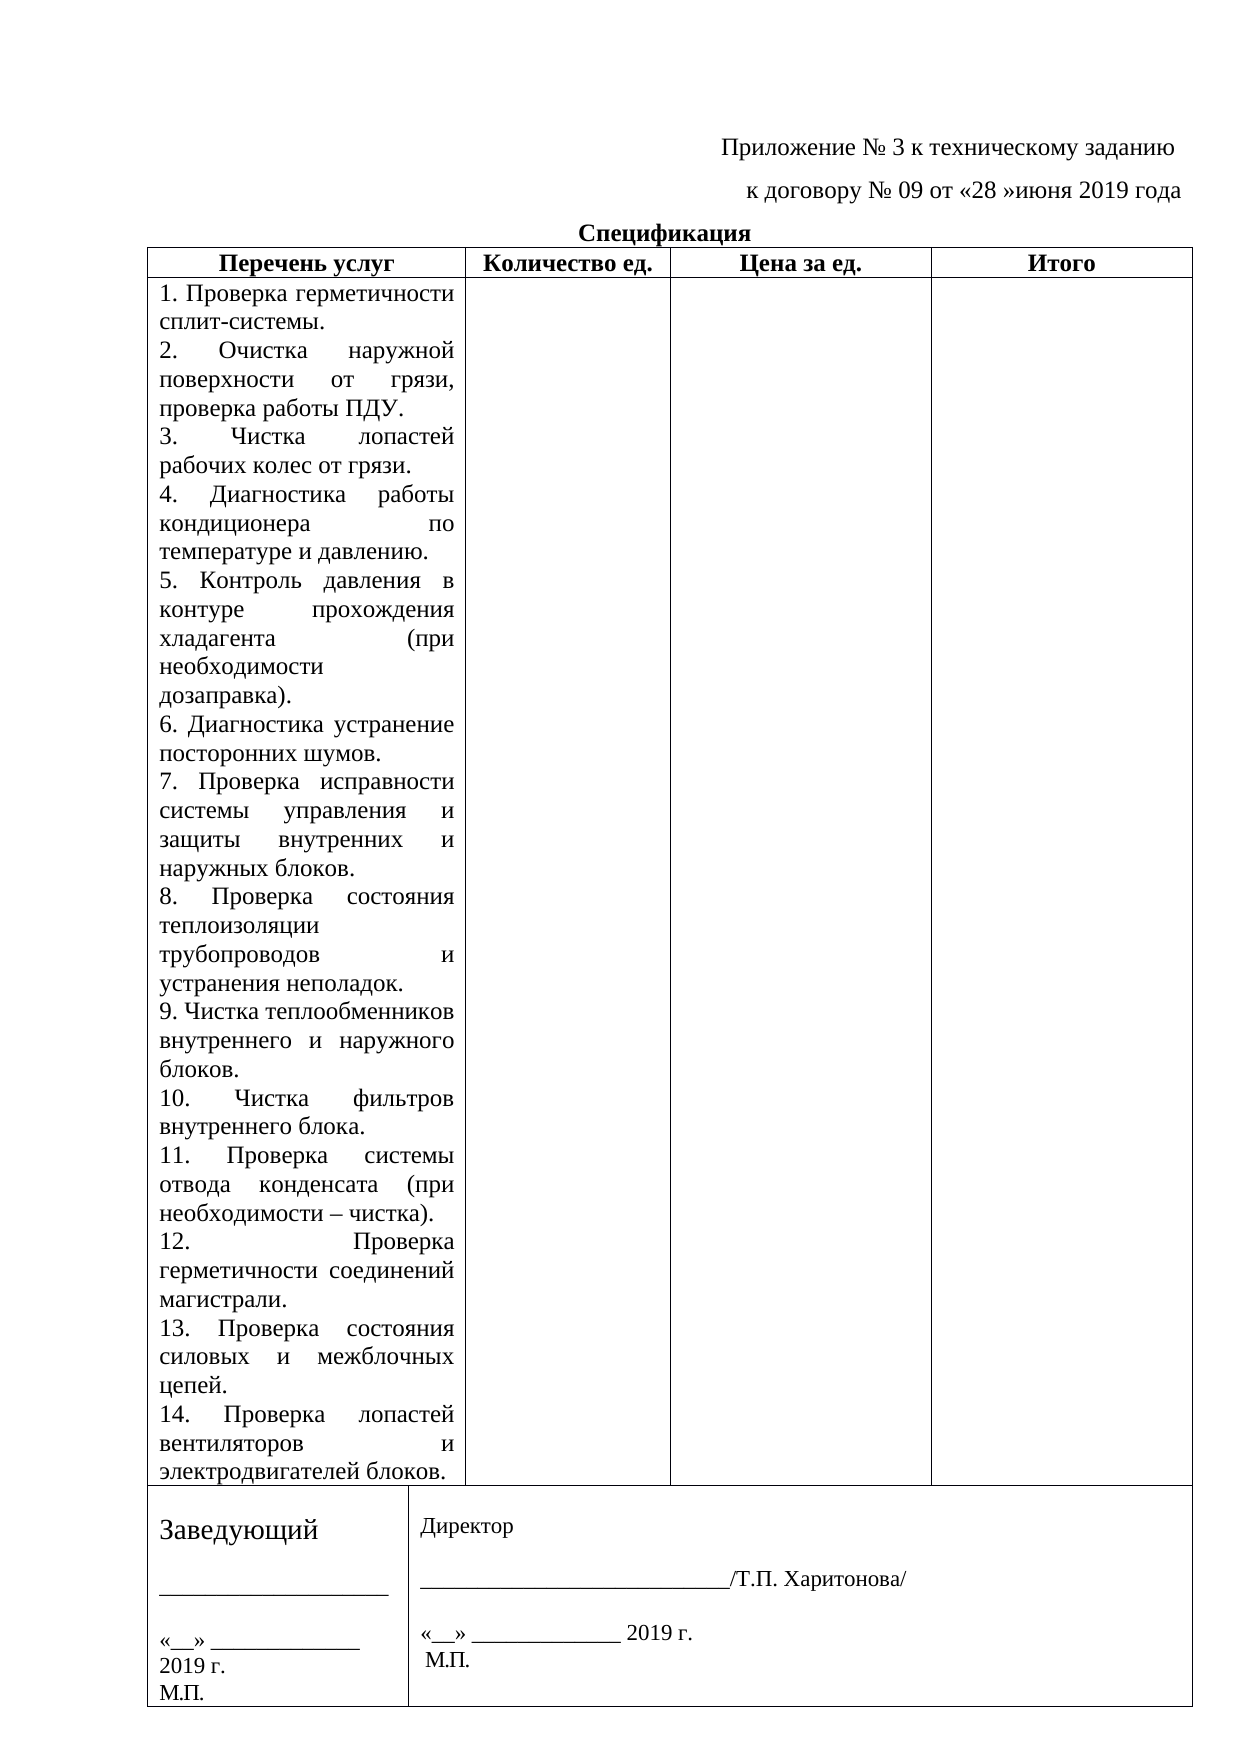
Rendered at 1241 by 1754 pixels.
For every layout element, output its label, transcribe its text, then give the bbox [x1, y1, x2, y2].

table_cell Заведующий ____________________ «__» _____________ 2019 г. М.П. [148, 1486, 408, 1706]
text к договору № 09 от «28 »июня 2019 года [148, 175, 1181, 204]
table_header Цена за ед. [671, 248, 931, 277]
text Приложение № 3 к техническому заданию [148, 132, 1181, 161]
table_cell 1. Проверка герметичности сплит-системы. 2. Очистка наружной поверхности от грязи, проверка работы ПДУ. 3. Чистка лопастей рабочих колес от грязи. 4. Диагностика работы кондиционера по температуре и давлению. 5. Контроль давления в контуре прохождения хладагента (при необходимости дозаправка). 6. Диагностика устранение посторонних шумов. 7. Проверка исправности системы управления и защиты внутренних и наружных блоков. 8. Проверка состояния теплоизоляции трубопроводов и устранения неполадок. 9. Чистка теплообменников внутреннего и наружного блоков. 10. Чистка фильтров внутреннего блока. 11. Проверка системы отвода конденсата (при необходимости – чистка). 12. Проверка герметичности соединений магистрали. 13. Проверка состояния силовых и межблочных цепей. 14. Проверка лопастей вентиляторов и электродвигателей блоков. [148, 278, 465, 1485]
table_header Количество ед. [466, 248, 670, 277]
table_header Перечень услуг [148, 248, 465, 277]
table_cell [466, 278, 670, 1485]
table_cell [932, 278, 1192, 1485]
text Спецификация [148, 218, 1181, 247]
table_cell [671, 278, 931, 1485]
table_header Итого [932, 248, 1192, 277]
table_cell Директор ___________________________/Т.П. Харитонова/ «__» _____________ 2019 г. М.П. [409, 1486, 1192, 1706]
